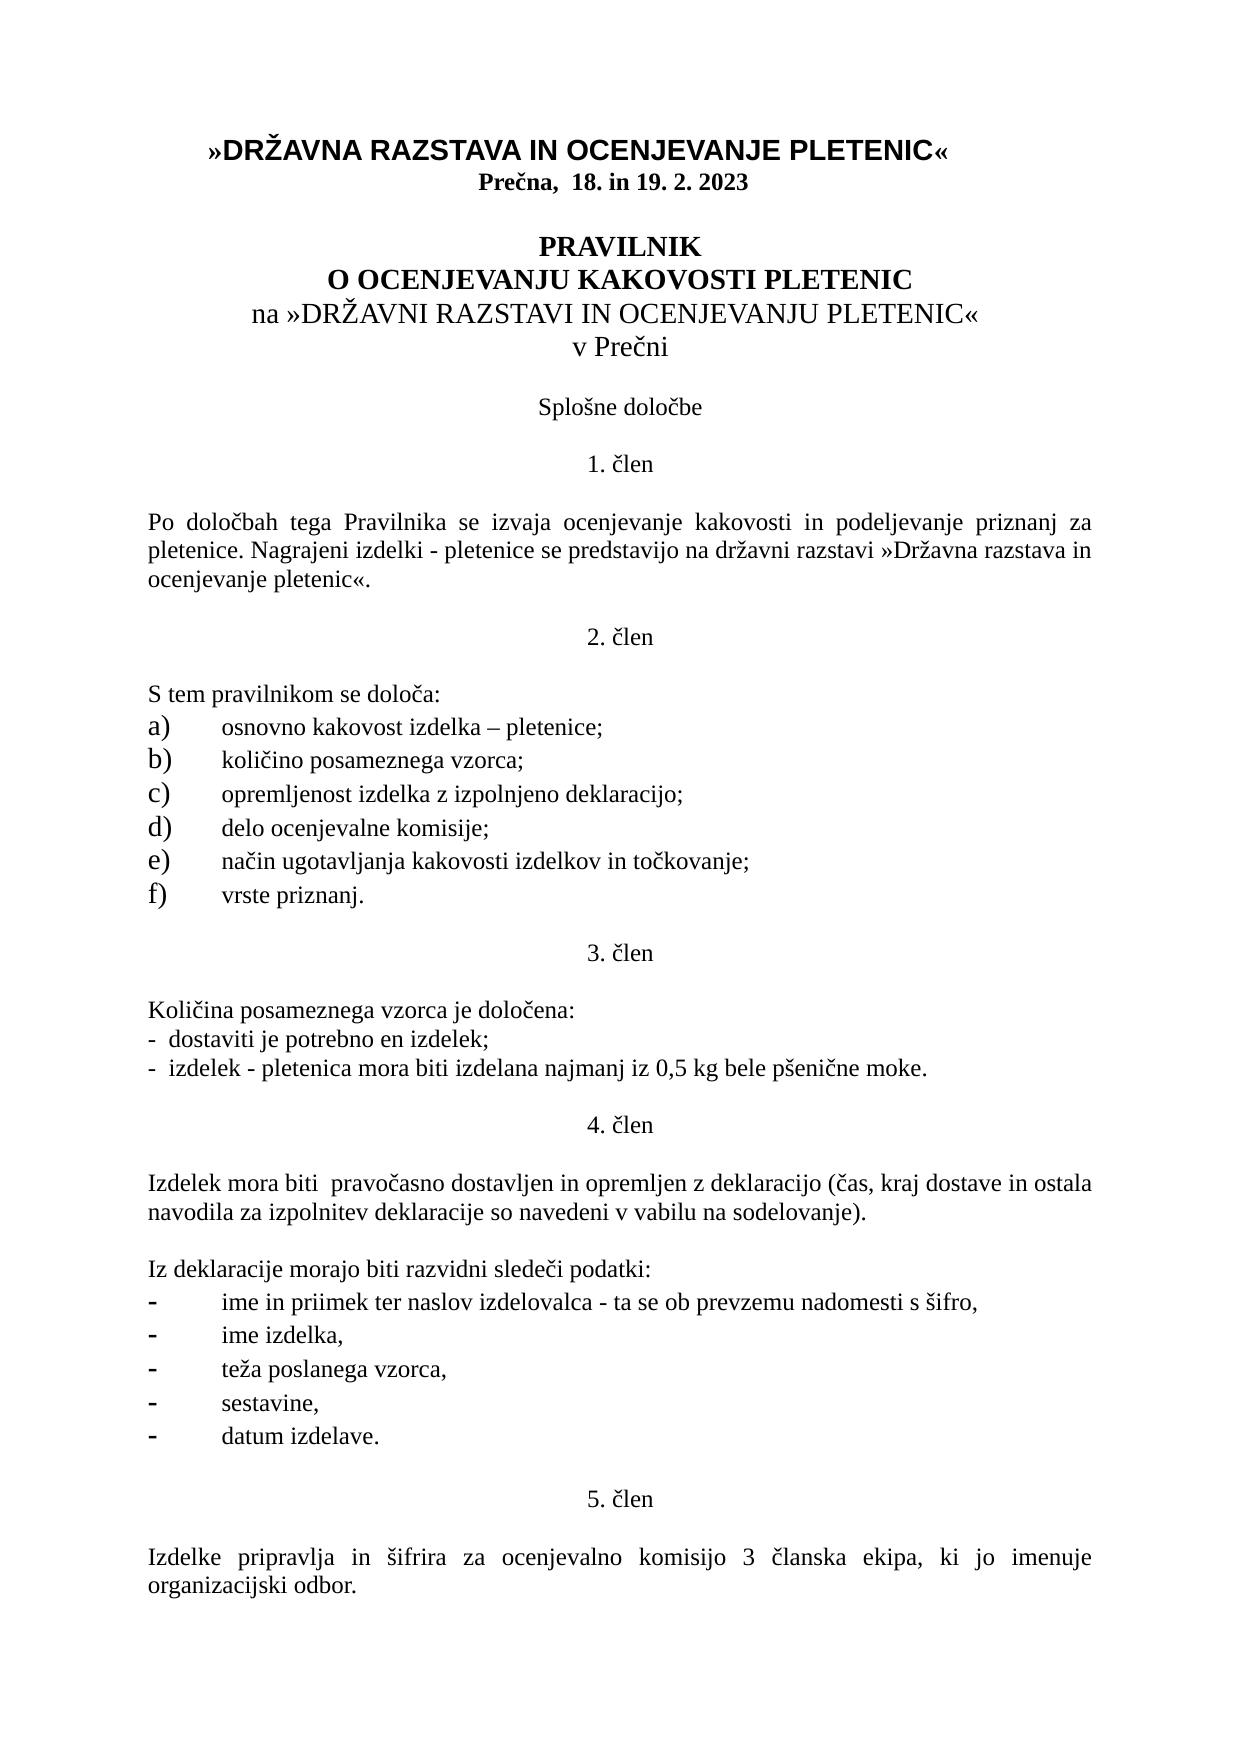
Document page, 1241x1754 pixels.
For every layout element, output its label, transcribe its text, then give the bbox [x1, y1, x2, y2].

list vrste priznanj. [148, 876, 1093, 909]
list količino posameznega vzorca; [148, 742, 1093, 775]
text S tem pravilnikom se določa: [148, 679, 1093, 708]
list ime izdelka, [148, 1317, 1093, 1350]
text 3. člen [148, 938, 1093, 967]
text 2. člen [148, 622, 1093, 651]
list delo ocenjevalne komisije; [148, 809, 1093, 842]
text »DRŽAVNA RAZSTAVA IN OCENJEVANJE PLETENIC« [148, 133, 1079, 167]
list način ugotavljanja kakovosti izdelkov in točkovanje; [148, 842, 1093, 876]
text - dostaviti je potrebno en izdelek; [148, 1024, 1093, 1053]
subtitle PRAVILNIK [148, 229, 1093, 262]
text - izdelek - pletenica mora biti izdelana najmanj iz 0,5 kg bele pšenične moke. [148, 1053, 1093, 1082]
list osnovno kakovost izdelka – pletenice; [148, 708, 1093, 742]
list sestavine, [148, 1384, 1093, 1417]
text Izdelek mora biti pravočasno dostavljen in opremljen z deklaracijo (čas, kraj dostave in ostala navodila za izpolnitev deklaracije so navedeni v vabilu na sodelovanje). [148, 1168, 1093, 1226]
text O OCENJEVANJU KAKOVOSTI PLETENIC [148, 262, 1093, 296]
text Izdelke pripravlja in šifrira za ocenjevalno komisijo 3 članska ekipa, ki jo imenuje organizacijski odbor. [148, 1542, 1093, 1599]
list ime in priimek ter naslov izdelovalca - ta se ob prevzemu nadomesti s šifro, [148, 1283, 1093, 1317]
list opremljenost izdelka z izpolnjeno deklaracijo; [148, 775, 1093, 809]
text na »DRŽAVNI RAZSTAVI IN OCENJEVANJU PLETENIC« [148, 296, 1093, 329]
text 1. člen [148, 449, 1093, 478]
text 5. člen [148, 1484, 1093, 1513]
list datum izdelave. [148, 1417, 1093, 1451]
text v Prečni [148, 329, 1093, 363]
text 4. člen [148, 1111, 1093, 1139]
text Prečna, 18. in 19. 2. 2023 [148, 167, 1079, 195]
text Splošne določbe [148, 392, 1093, 421]
text Po določbah tega Pravilnika se izvaja ocenjevanje kakovosti in podeljevanje priznanj za pletenice. Nagrajeni izdelki - pletenice se predstavijo na državni razstavi »Državna razstava in ocenjevanje pletenic«. [148, 507, 1093, 593]
text Količina posameznega vzorca je določena: [148, 996, 1093, 1024]
text Iz deklaracije morajo biti razvidni sledeči podatki: [148, 1254, 1093, 1283]
list teža poslanega vzorca, [148, 1350, 1093, 1384]
